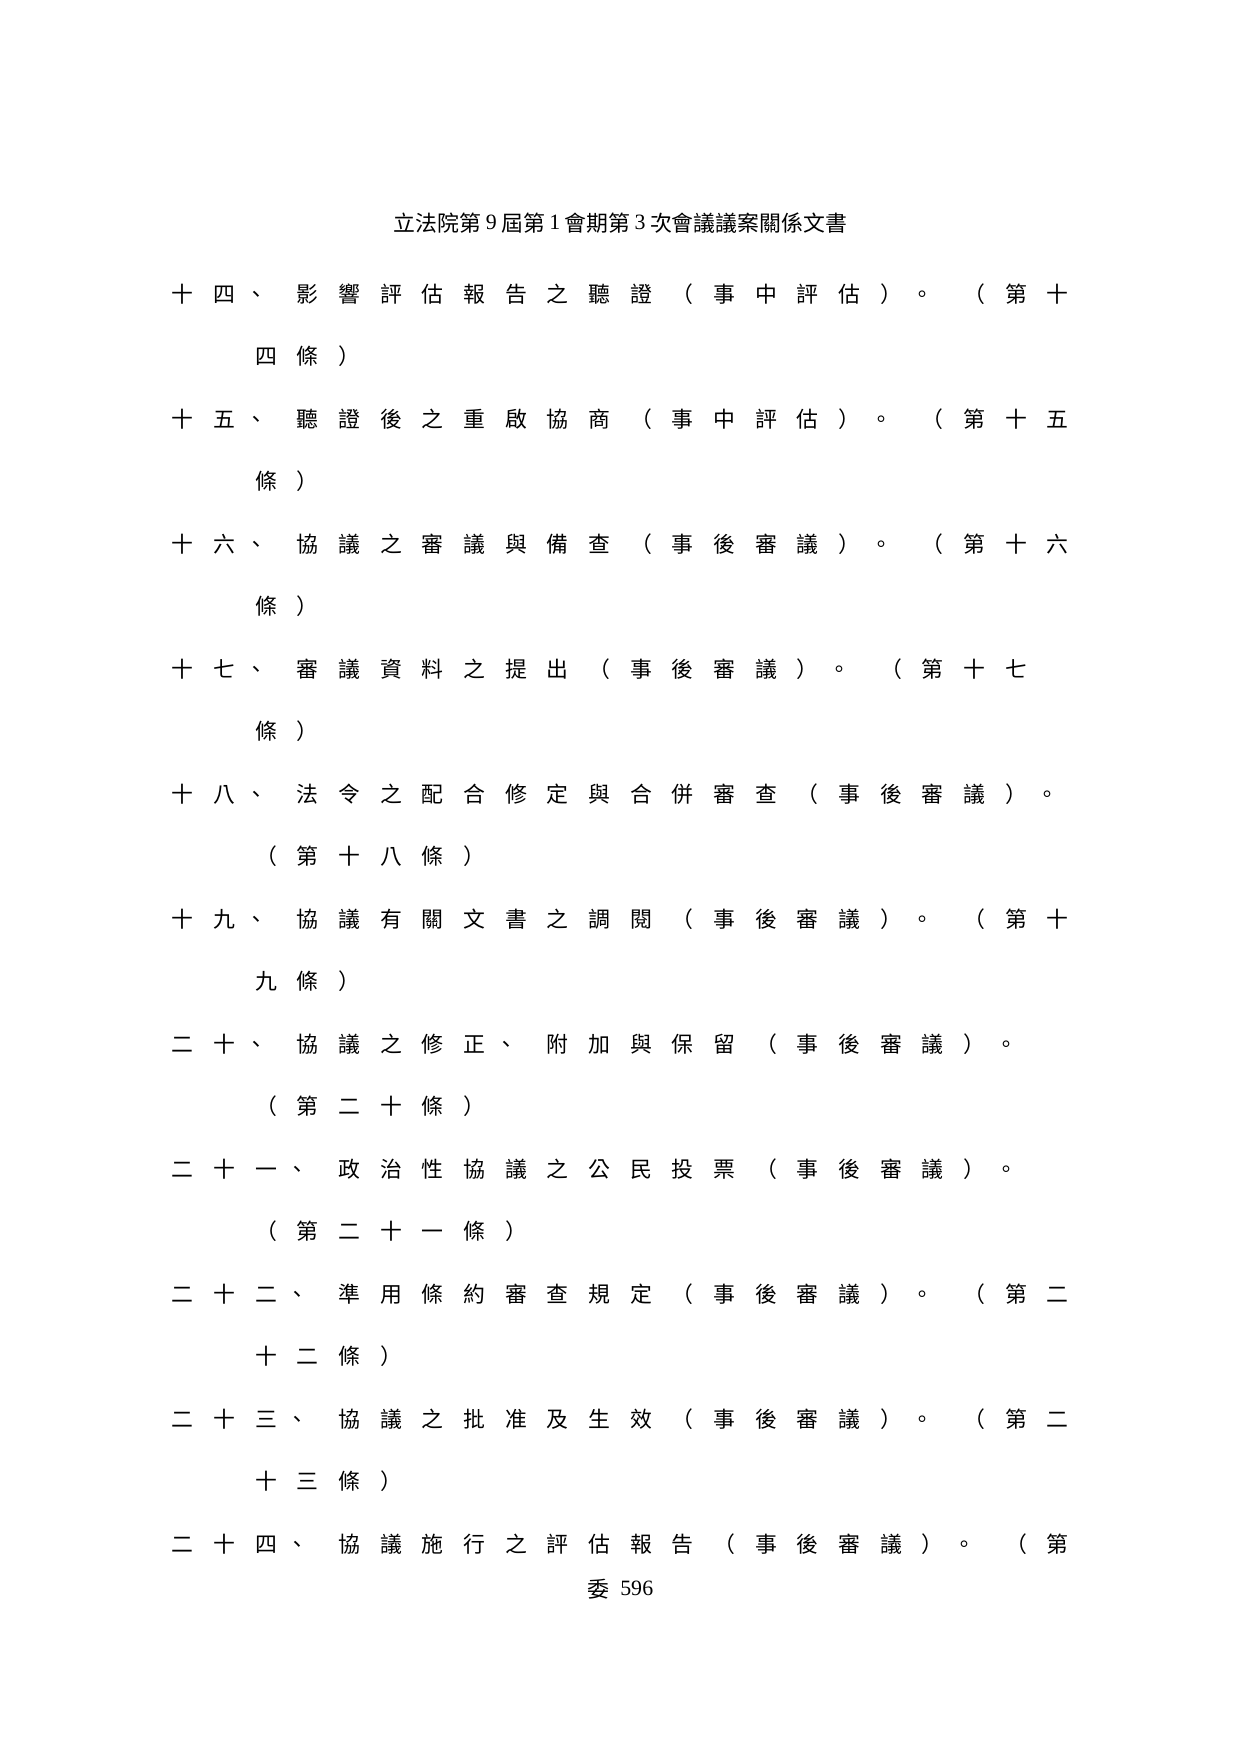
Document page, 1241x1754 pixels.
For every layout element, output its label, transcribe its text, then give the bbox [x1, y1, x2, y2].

text 十九、協議有關文書之調閱（事後審議）。（第十九條） [162, 876, 1078, 1001]
text 二十、協議之修正、附加與保留（事後審議）。（第二十條） [162, 1001, 1078, 1126]
text 二十三、協議之批准及生效（事後審議）。（第二十三條） [162, 1376, 1078, 1501]
text 二十四、協議施行之評估報告（事後審議）。（第 [162, 1501, 1078, 1563]
text 十八、法令之配合修定與合併審查（事後審議）。（第十八條） [162, 751, 1078, 876]
text 十四、影響評估報告之聽證（事中評估）。（第十四條） [162, 251, 1078, 376]
text 十七、審議資料之提出（事後審議）。（第十七條） [162, 626, 1078, 751]
text 十六、協議之審議與備查（事後審議）。（第十六條） [162, 501, 1078, 626]
text 十五、聽證後之重啟協商（事中評估）。（第十五條） [162, 376, 1078, 501]
text 二十一、政治性協議之公民投票（事後審議）。（第二十一條） [162, 1126, 1078, 1251]
text 二十二、準用條約審查規定（事後審議）。（第二十二條） [162, 1251, 1078, 1376]
